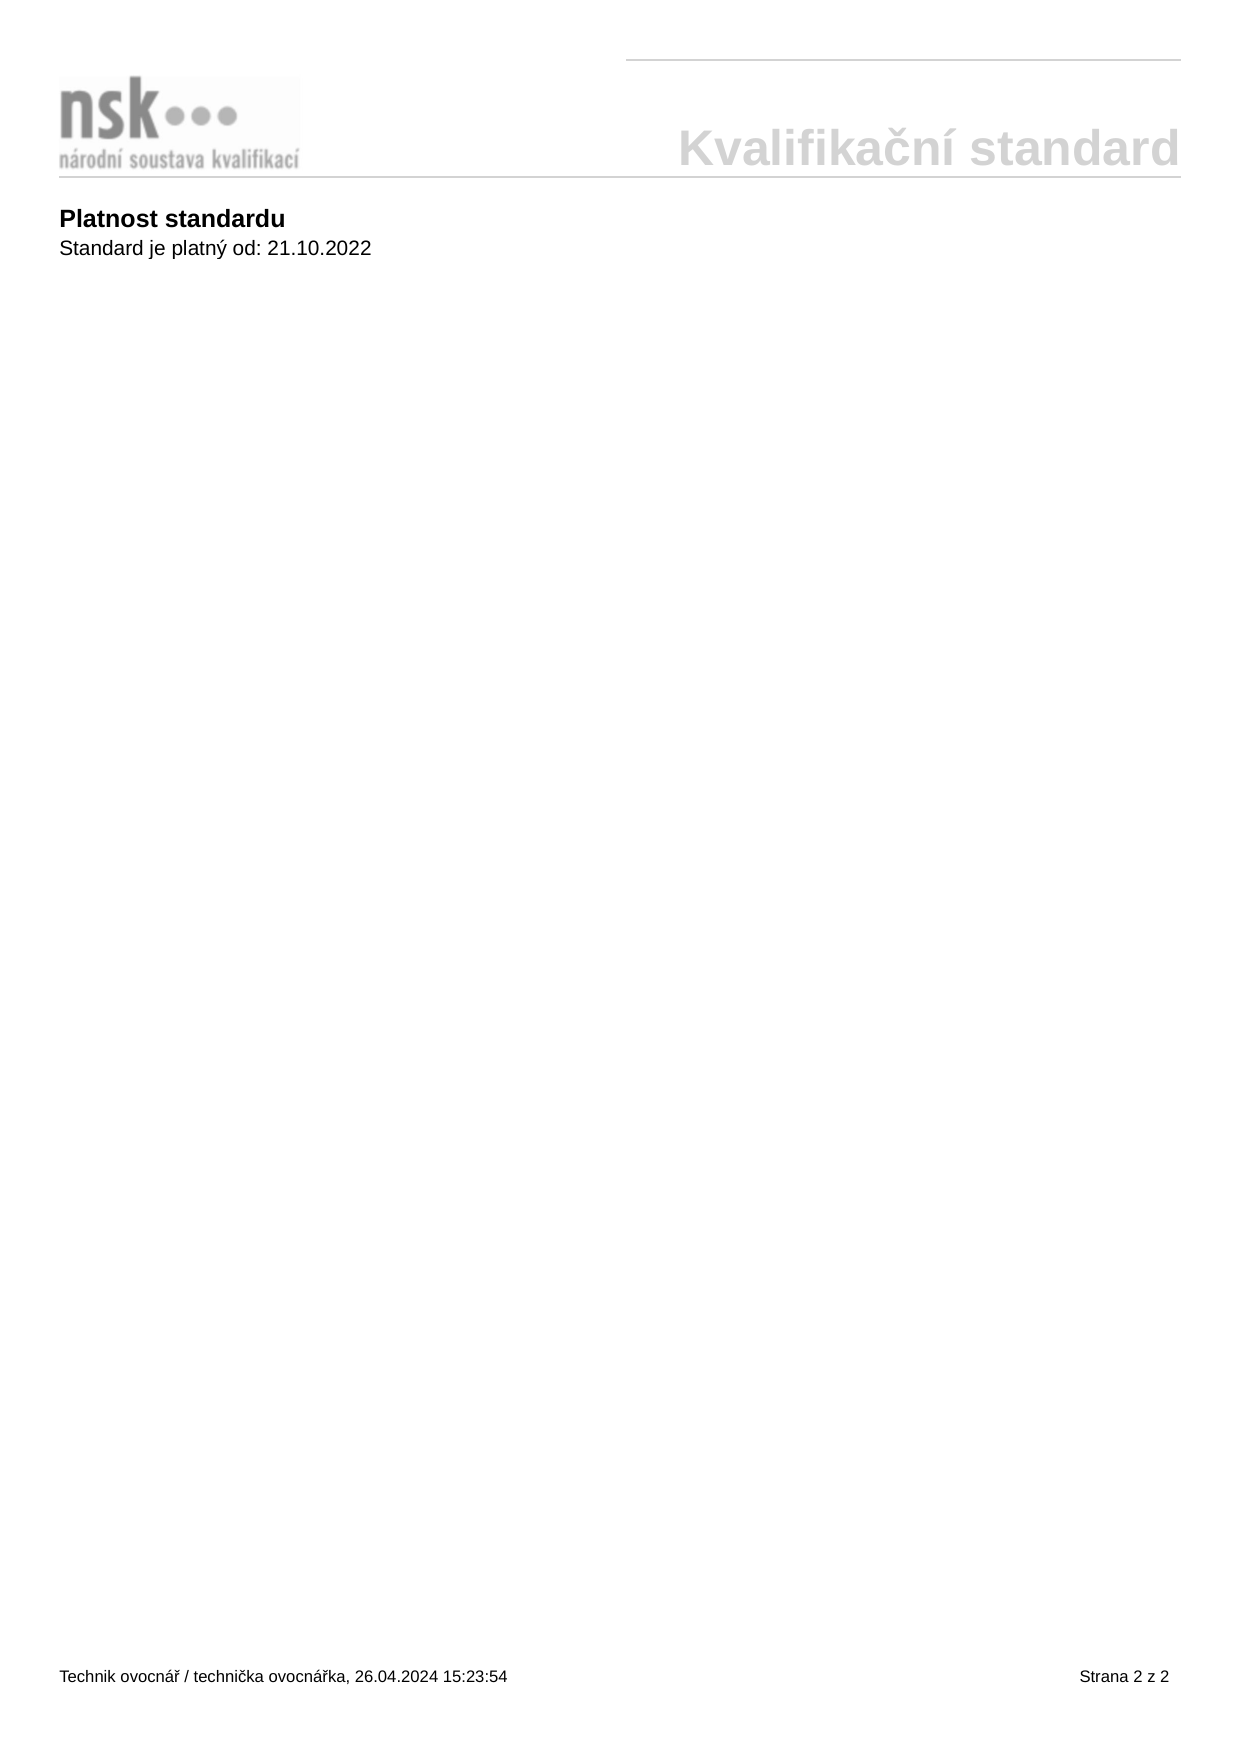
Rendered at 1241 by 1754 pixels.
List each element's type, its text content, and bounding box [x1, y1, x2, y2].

table_cell [620, 259, 626, 559]
table_cell [1169, 259, 1181, 559]
table_cell [626, 1159, 862, 1409]
table_cell [1093, 1409, 1169, 1658]
table_cell [620, 1409, 626, 1658]
picture [58, 59, 621, 171]
table_cell [1169, 194, 1181, 200]
table_cell [59, 178, 1181, 194]
table_cell [1169, 1409, 1181, 1658]
table_cell [59, 194, 483, 200]
table_cell Kvalifikační standard [626, 61, 1181, 176]
table_cell [59, 259, 483, 559]
table_cell [484, 1409, 620, 1658]
table_cell [626, 559, 862, 859]
table_cell [59, 1409, 483, 1658]
table_cell [484, 1159, 620, 1409]
table_cell [862, 194, 1093, 200]
table_cell [626, 194, 862, 200]
table_cell [484, 859, 620, 1159]
table_cell [620, 1159, 626, 1409]
table_cell [59, 1159, 483, 1409]
table_cell [620, 559, 626, 859]
table_cell [484, 194, 620, 200]
table_cell Technik ovocnář / technička ovocnářka, 26.04.2024 15:23:54 [59, 1658, 862, 1694]
table_cell [484, 559, 620, 859]
table_cell [862, 559, 1093, 859]
table_cell [1169, 559, 1181, 859]
table_cell [1169, 859, 1181, 1159]
table_cell [862, 1159, 1093, 1409]
table_cell [1093, 194, 1169, 200]
table_cell [1169, 1658, 1181, 1694]
table_cell [484, 259, 620, 559]
table_cell [59, 559, 483, 859]
table_cell [1169, 1159, 1181, 1409]
table_cell Strana 2 z 2 [862, 1658, 1169, 1694]
table_cell [862, 859, 1093, 1159]
table_cell [626, 859, 862, 1159]
table_cell [626, 1409, 862, 1658]
table_cell [626, 259, 862, 559]
table_cell [621, 59, 626, 170]
table_cell [862, 259, 1093, 559]
table_cell Standard je platný od: 21.10.2022 [59, 236, 1181, 259]
table_cell [59, 859, 483, 1159]
table_cell [1093, 859, 1169, 1159]
table_cell [484, 171, 620, 176]
table_cell [1093, 559, 1169, 859]
table_cell [1093, 1159, 1169, 1409]
table_cell [59, 171, 483, 176]
table_cell Platnost standardu [59, 200, 1181, 236]
table_cell [620, 859, 626, 1159]
table_cell [1093, 259, 1169, 559]
table_cell [862, 1409, 1093, 1658]
